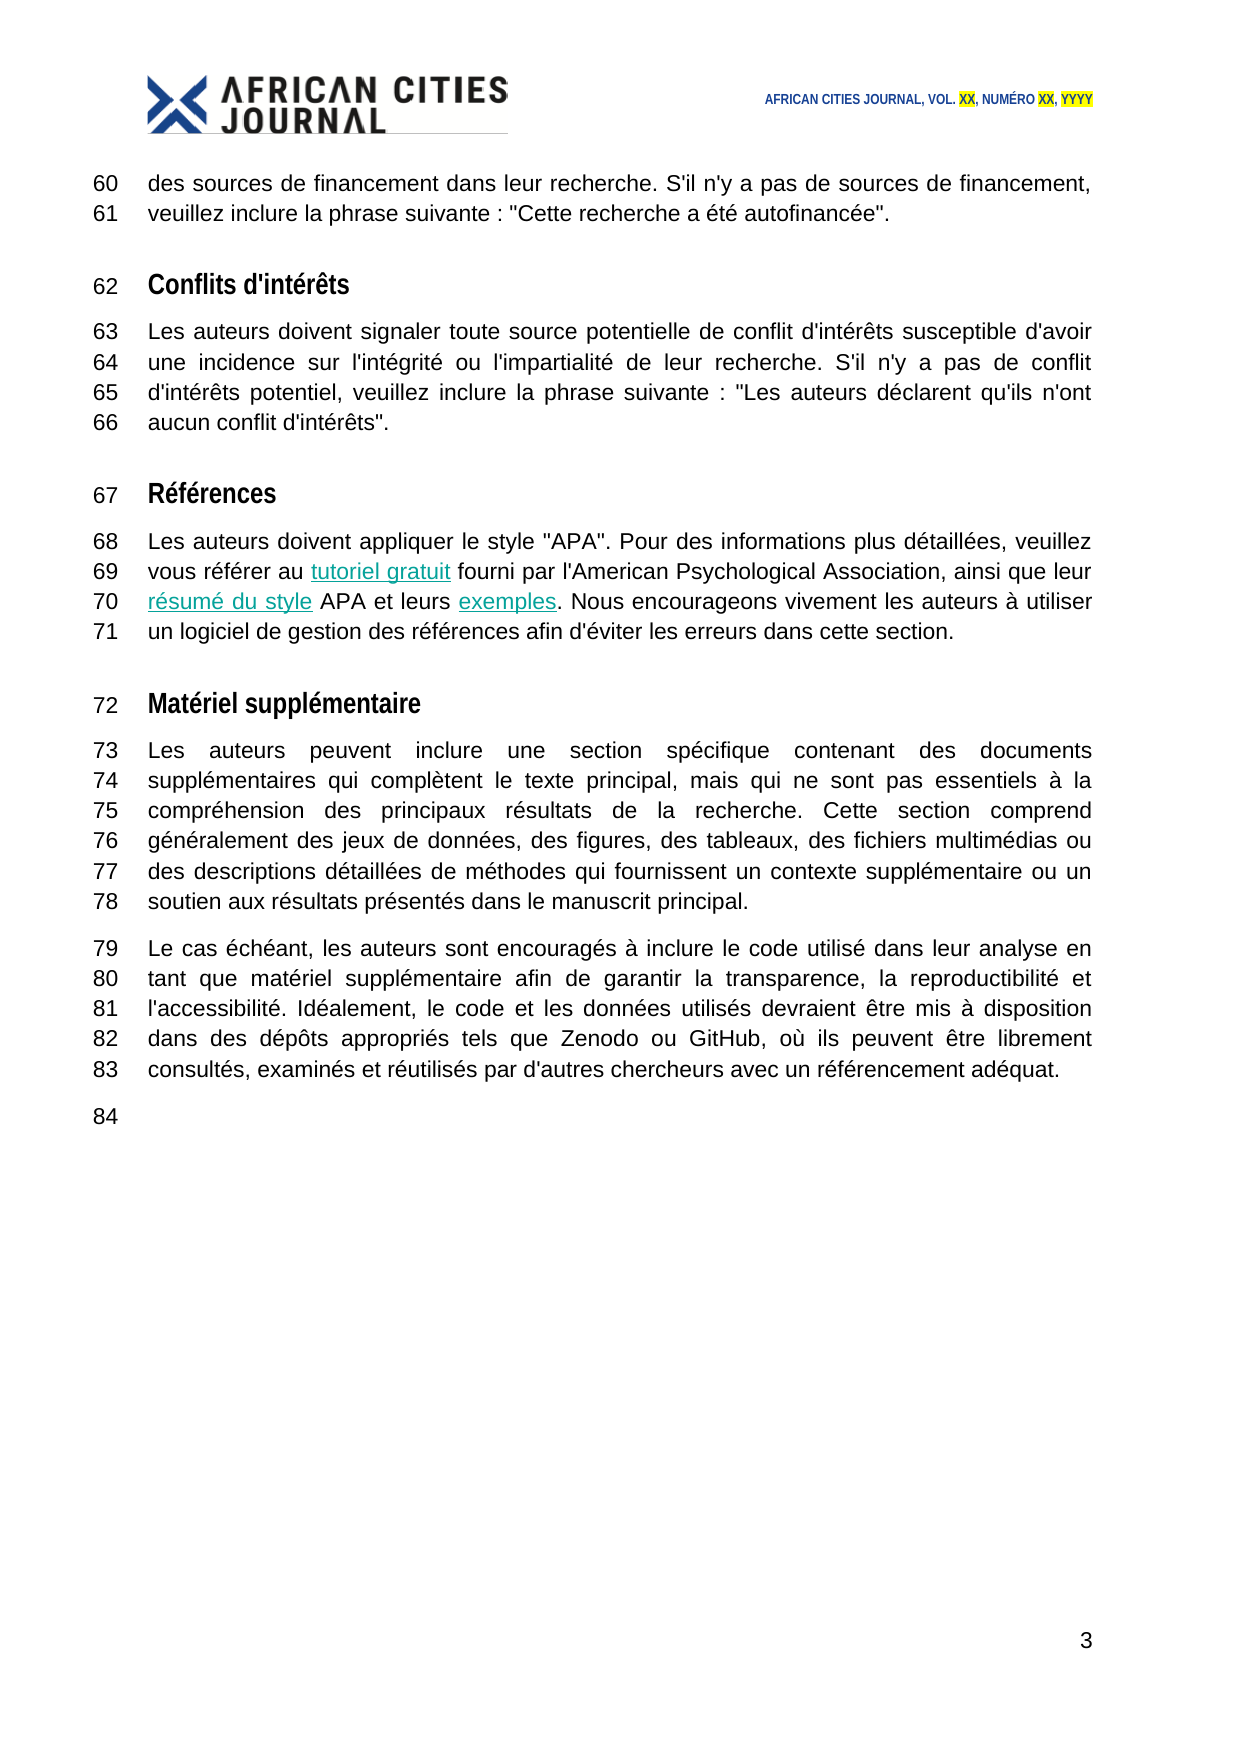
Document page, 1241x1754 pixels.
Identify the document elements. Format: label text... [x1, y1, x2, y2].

subtitle Références [148, 477, 1093, 510]
text Le cas échéant, les auteurs sont encouragés à inclure le code utilisé dans leur analyse en tant que matériel supplémentaire afin de garantir la transparence, la reproductibilité et l'accessibilité. Idéalement, le code et les données utilisés devraient être mis à disposition dans des dépôts appropriés tels que Zenodo ou GitHub, où ils peuvent être librement consultés, examinés et réutilisés par d'autres chercheurs avec un référencement adéquat. [148, 935, 1093, 1082]
subtitle Matériel supplémentaire [148, 686, 1093, 719]
text des sources de financement dans leur recherche. S'il n'y a pas de sources de financement, veuillez inclure la phrase suivante : "Cette recherche a été autofinancée". [148, 169, 1093, 226]
text Les auteurs doivent appliquer le style "APA". Pour des informations plus détaillées, veuillez vous référer au tutoriel gratuit fourni par l'American Psychological Association, ainsi que leur résumé du style APA et leurs exemples. Nous encourageons vivement les auteurs à utiliser un logiciel de gestion des références afin d'éviter les erreurs dans cette section. [148, 528, 1093, 644]
text Les auteurs doivent signaler toute source potentielle de conflit d'intérêts susceptible d'avoir une incidence sur l'intégrité ou l'impartialité de leur recherche. S'il n'y a pas de conflit d'intérêts potentiel, veuillez inclure la phrase suivante : "Les auteurs déclarent qu'ils n'ont aucun conflit d'intérêts". [148, 318, 1093, 435]
text Les auteurs peuvent inclure une section spécifique contenant des documents supplémentaires qui complètent le texte principal, mais qui ne sont pas essentiels à la compréhension des principaux résultats de la recherche. Cette section comprend généralement des jeux de données, des figures, des tableaux, des fichiers multimédias ou des descriptions détaillées de méthodes qui fournissent un contexte supplémentaire ou un soutien aux résultats présentés dans le manuscrit principal. [148, 737, 1093, 914]
subtitle Conflits d'intérêts [148, 267, 1093, 301]
picture [147, 75, 508, 134]
